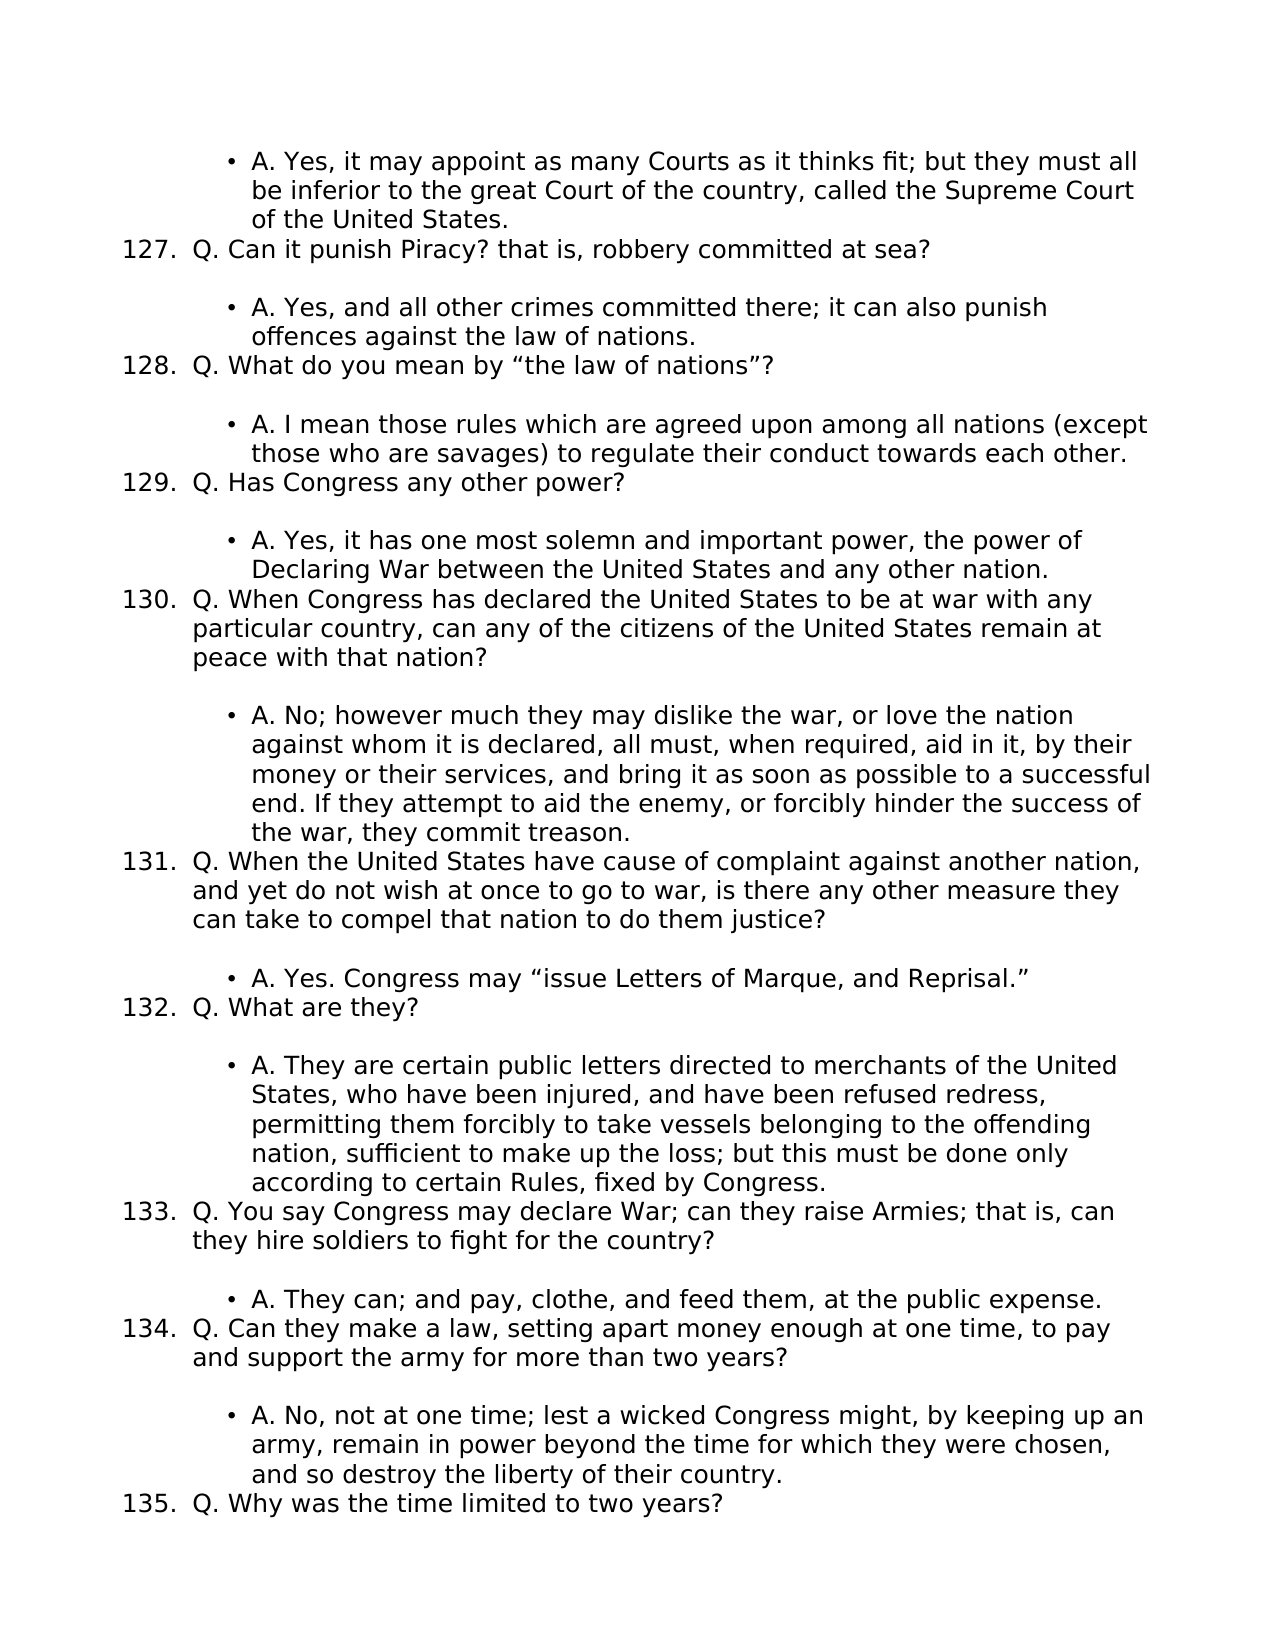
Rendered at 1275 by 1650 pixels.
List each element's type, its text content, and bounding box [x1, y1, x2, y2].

list Q. Why was the time limited to two years? [177, 1489, 1157, 1518]
list Q. Can they make a law, setting apart money enough at one time, to pay and support the army for more than two years? [177, 1314, 1157, 1401]
list A. Yes, it may appoint as many Courts as it thinks fit; but they must all be inferior to the great Court of the country, called the Supreme Court of the United States. [236, 147, 1157, 235]
list A. No, not at one time; lest a wicked Congress might, by keeping up an army, remain in power beyond the time for which they were chosen, and so destroy the liberty of their country. [236, 1401, 1157, 1489]
list Q. When Congress has declared the United States to be at war with any particular country, can any of the citizens of the United States remain at peace with that nation? [177, 585, 1157, 701]
list Q. What are they? [177, 993, 1157, 1051]
list A. I mean those rules which are agreed upon among all nations (except those who are savages) to regulate their conduct towards each other. [236, 410, 1157, 468]
list Q. You say Congress may declare War; can they raise Armies; that is, can they hire soldiers to fight for the country? [177, 1197, 1157, 1285]
list Q. Has Congress any other power? [177, 468, 1157, 526]
list A. They can; and pay, clothe, and feed them, at the public expense. [236, 1285, 1157, 1314]
list A. Yes, and all other crimes committed there; it can also punish offences against the law of nations. [236, 293, 1157, 351]
list A. No; however much they may dislike the war, or love the nation against whom it is declared, all must, when required, aid in it, by their money or their services, and bring it as soon as possible to a successful end. If they attempt to aid the enemy, or forcibly hinder the success of the war, they commit treason. [236, 701, 1157, 847]
list Q. Can it punish Piracy? that is, robbery committed at sea? [177, 235, 1157, 293]
list A. Yes, it has one most solemn and important power, the power of Declaring War between the United States and any other nation. [236, 526, 1157, 585]
list Q. When the United States have cause of complaint against another nation, and yet do not wish at once to go to war, is there any other measure they can take to compel that nation to do them justice? [177, 847, 1157, 964]
list Q. What do you mean by “the law of nations”? [177, 351, 1157, 410]
list A. Yes. Congress may “issue Letters of Marque, and Reprisal.” [236, 964, 1157, 993]
list A. They are certain public letters directed to merchants of the United States, who have been injured, and have been refused redress, permitting them forcibly to take vessels belonging to the offending nation, sufficient to make up the loss; but this must be done only according to certain Rules, fixed by Congress. [236, 1051, 1157, 1197]
list [177, 118, 1157, 147]
